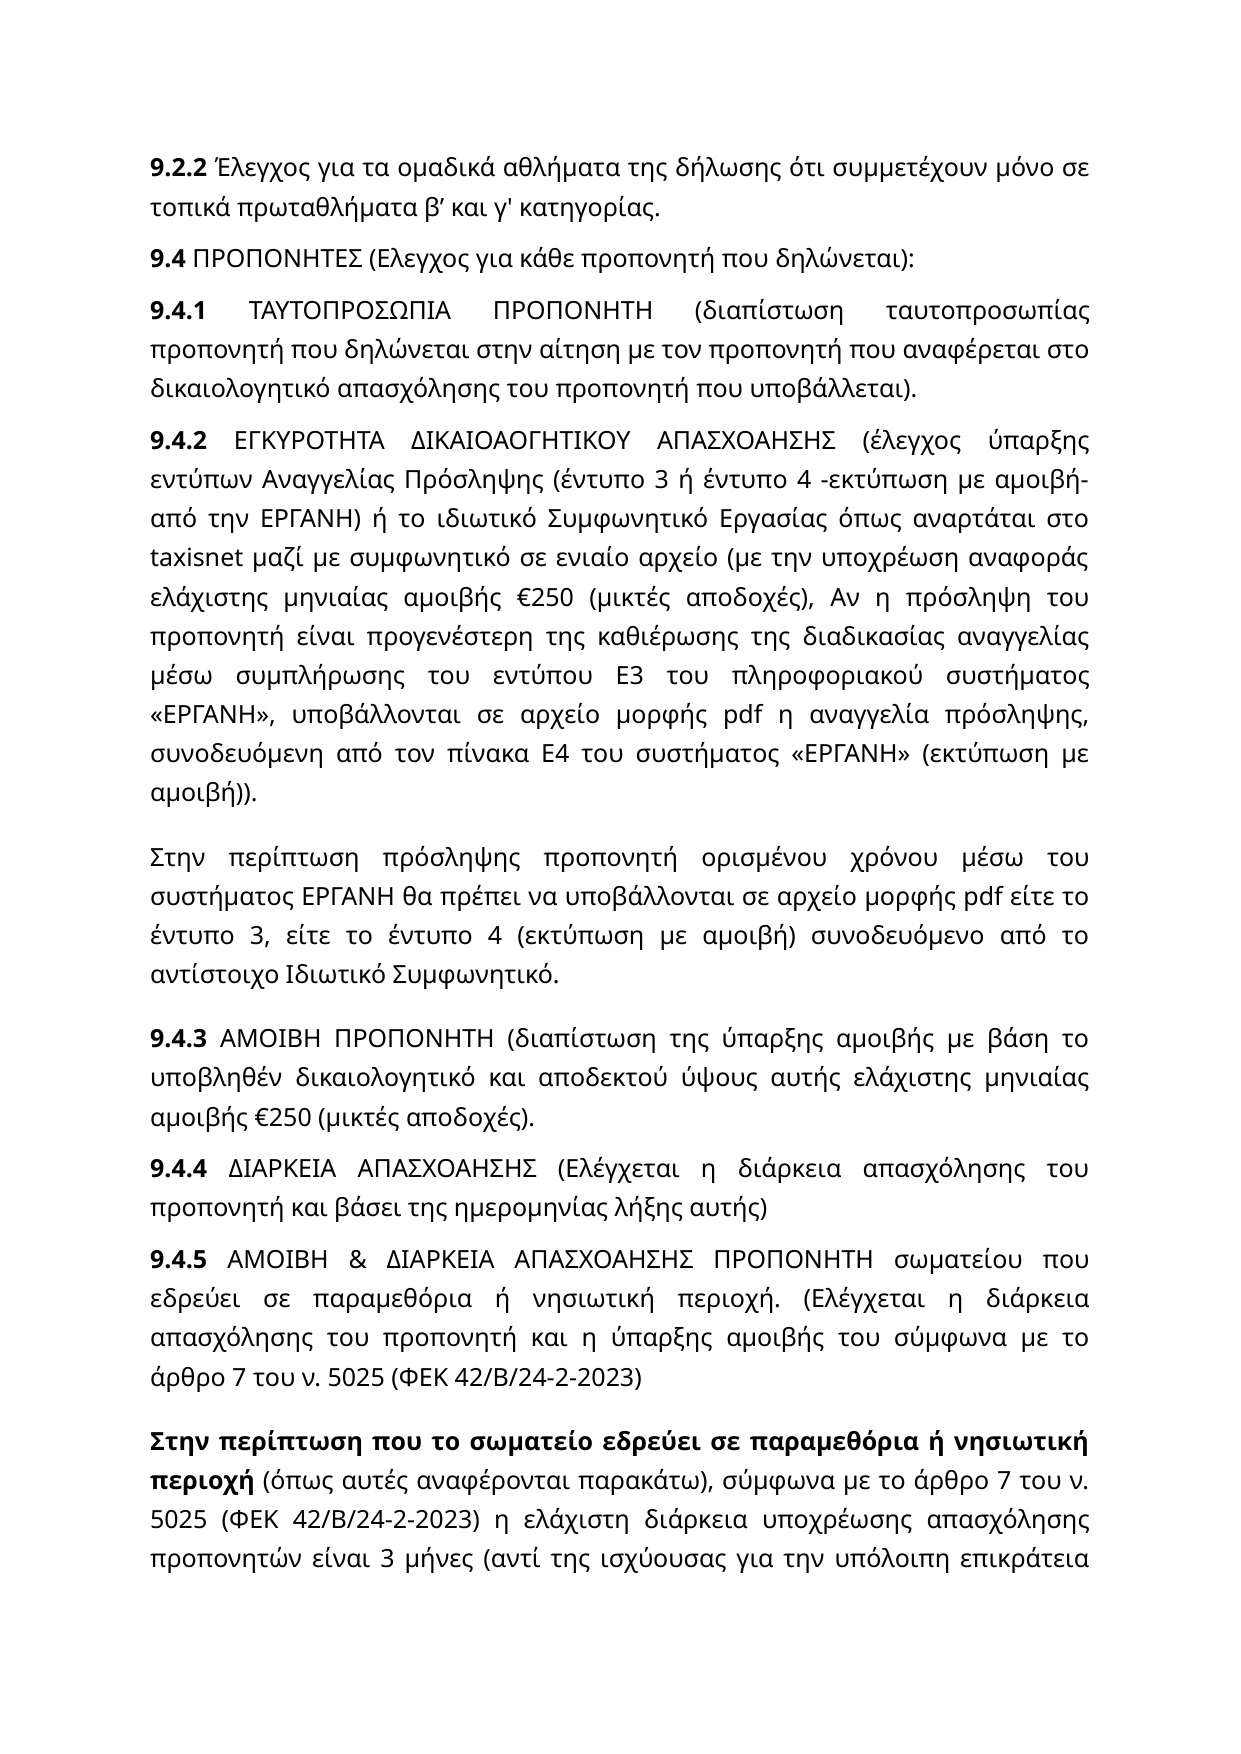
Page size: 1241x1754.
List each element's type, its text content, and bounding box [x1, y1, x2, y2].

text Στην περίπτωση πρόσληψης προπονητή ορισμένου χρόνου μέσω του συστήματος ΕΡΓΑΝΗ θα πρέπει να υποβάλλονται σε αρχείο μορφής pdf είτε το έντυπο 3, είτε το έντυπο 4 (εκτύπωση με αμοιβή) συνοδευόμενο από το αντίστοιχο Ιδιωτικό Συμφωνητικό. [150, 839, 1090, 991]
text 9.4.2 ΕΓΚΥΡΟΤΗΤΑ ΔΙΚΑΙΟΑΟΓΗΤΙΚΟΥ ΑΠΑΣΧΟΑΗΣΗΣ (έλεγχος ύπαρξης εντύπων Αναγγελίας Πρόσληψης (έντυπο 3 ή έντυπο 4 -εκτύπωση με αμοιβή- από την ΕΡΓΑΝΗ) ή το ιδιωτικό Συμφωνητικό Εργασίας όπως αναρτάται στο taxisnet μαζί με συμφωνητικό σε ενιαίο αρχείο (με την υποχρέωση αναφοράς ελάχιστης μηνιαίας αμοιβής €250 (μικτές αποδοχές), Αν η πρόσληψη του προπονητή είναι προγενέστερη της καθιέρωσης της διαδικασίας αναγγελίας μέσω συμπλήρωσης του εντύπου Ε3 του πληροφοριακού συστήματος «ΕΡΓΑΝΗ», υποβάλλονται σε αρχείο μορφής pdf η αναγγελία πρόσληψης, συνοδευόμενη από τον πίνακα Ε4 του συστήματος «ΕΡΓΑΝΗ» (εκτύπωση με αμοιβή)). [150, 422, 1090, 809]
text 9.4.4 ΔΙΑΡΚΕΙΑ ΑΠΑΣΧΟΑΗΣΗΣ (Ελέγχεται η διάρκεια απασχόλησης του προπονητή και βάσει της ημερομηνίας λήξης αυτής) [150, 1151, 1090, 1224]
text 9.4.1 ΤΑΥΤΟΠΡΟΣΩΠΙΑ ΠΡΟΠΟΝΗΤΗ (διαπίστωση ταυτοπροσωπίας προπονητή που δηλώνεται στην αίτηση με τον προπονητή που αναφέρεται στο δικαιολογητικό απασχόλησης του προπονητή που υποβάλλεται). [150, 292, 1090, 405]
text 9.2.2 Έλεγχος για τα ομαδικά αθλήματα της δήλωσης ότι συμμετέχουν μόνο σε τοπικά πρωταθλήματα β’ και γ' κατηγορίας. [150, 150, 1090, 223]
text 9.4 ΠΡΟΠΟΝΗΤΕΣ (Ελεγχος για κάθε προπονητή που δηλώνεται): [150, 241, 1090, 275]
text 9.4.3 ΑΜΟΙΒΗ ΠΡΟΠΟΝΗΤΗ (διαπίστωση της ύπαρξης αμοιβής με βάση το υποβληθέν δικαιολογητικό και αποδεκτού ύψους αυτής ελάχιστης μηνιαίας αμοιβής €250 (μικτές αποδοχές). [150, 1021, 1090, 1133]
text 9.4.5 ΑΜΟΙΒΗ & ΔΙΑΡΚΕΙΑ ΑΠΑΣΧΟΑΗΣΗΣ ΠΡΟΠΟΝΗΤΗ σωματείου που εδρεύει σε παραμεθόρια ή νησιωτική περιοχή. (Ελέγχεται η διάρκεια απασχόλησης του προπονητή και η ύπαρξης αμοιβής του σύμφωνα με το άρθρο 7 του ν. 5025 (ΦΕΚ 42/Β/24-2-2023) [150, 1242, 1090, 1393]
text Στην περίπτωση που το σωματείο εδρεύει σε παραμεθόρια ή νησιωτική περιοχή (όπως αυτές αναφέρονται παρακάτω), σύμφωνα με το άρθρο 7 του ν. 5025 (ΦΕΚ 42/Β/24-2-2023) η ελάχιστη διάρκεια υποχρέωσης απασχόλησης προπονητών είναι 3 μήνες (αντί της ισχύουσας για την υπόλοιπη επικράτεια [150, 1423, 1090, 1575]
